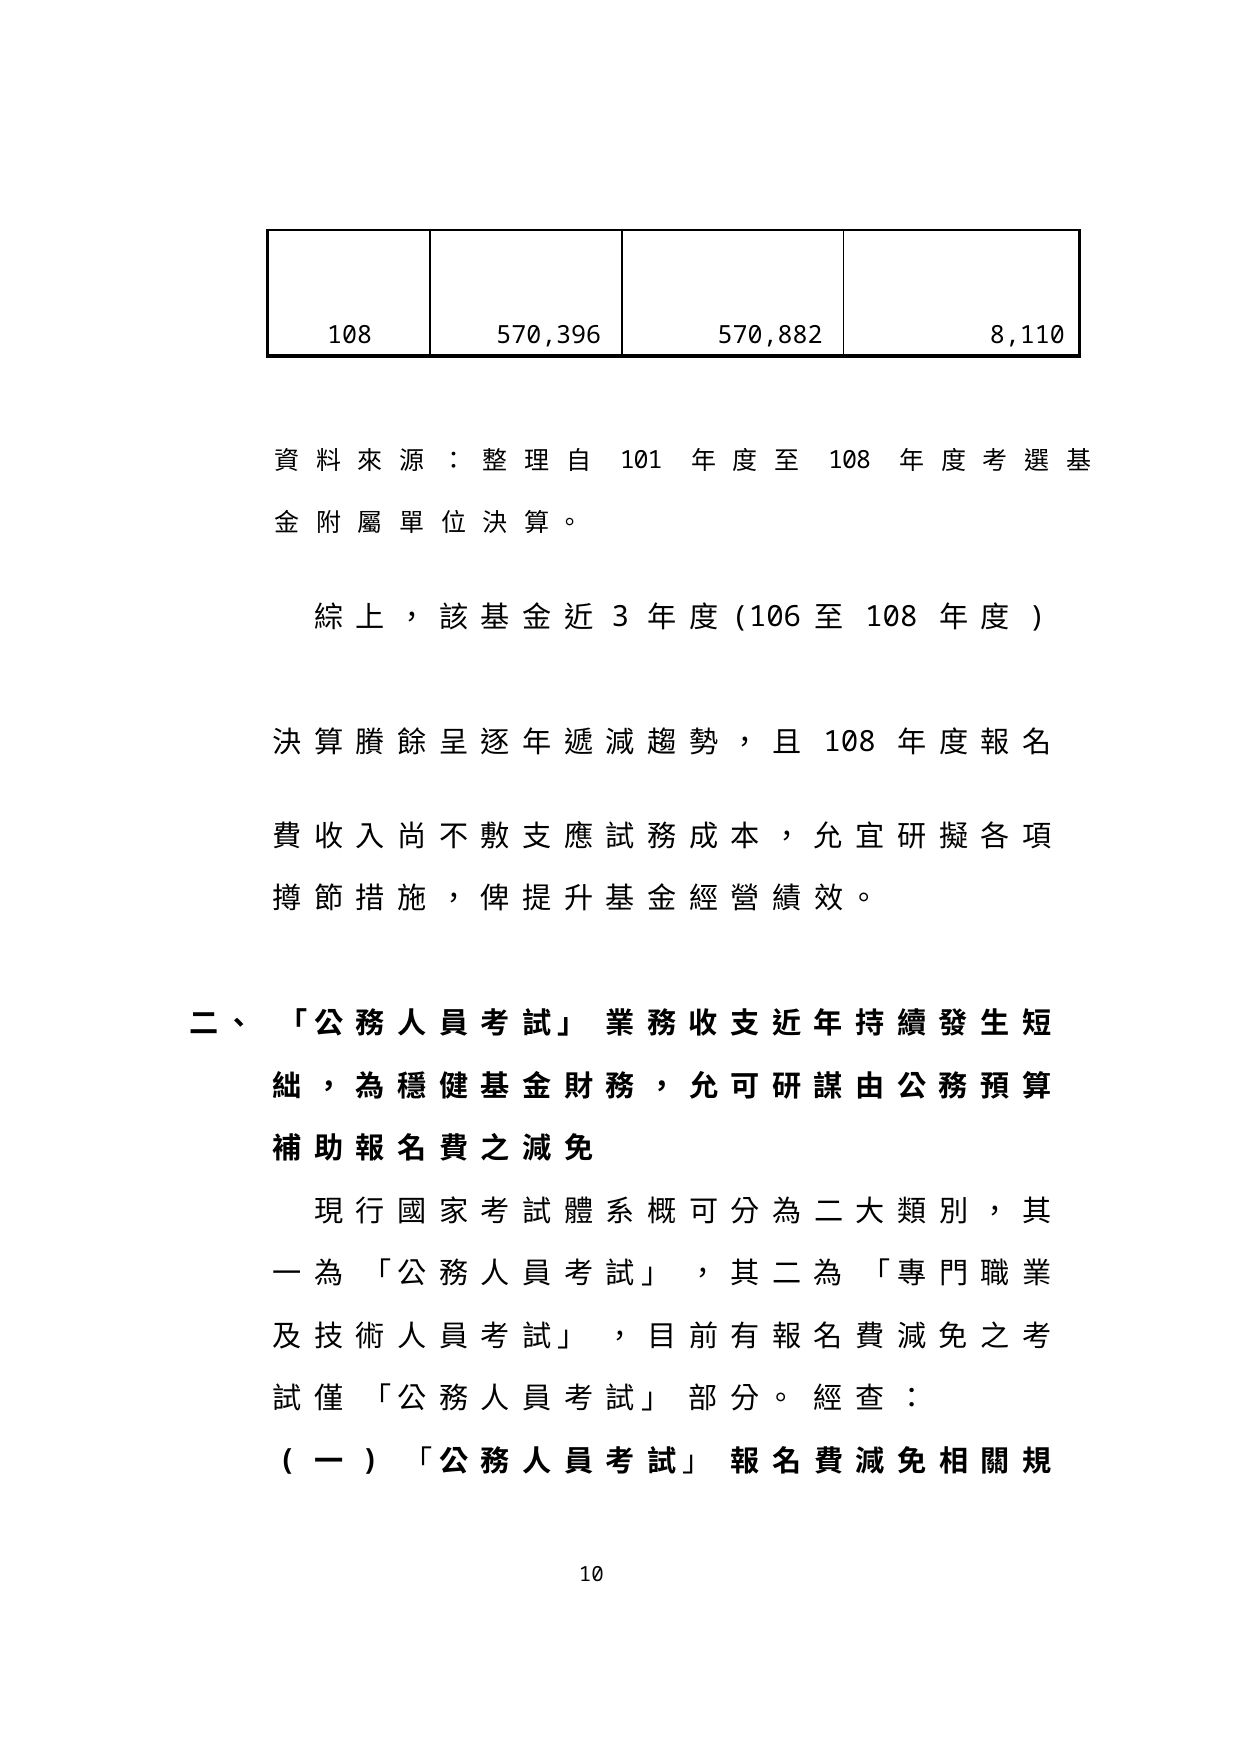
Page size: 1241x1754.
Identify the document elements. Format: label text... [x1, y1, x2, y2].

text 綜上，該基金近3年度(106至108年度)決算賸餘呈逐年遞減趨勢，且108年度報名費收入尚不敷支應試務成本，允宜研擬各項撙節措施，俾提升基金經營績效。 [242, 542, 1058, 917]
text 資料來源：整理自101年度至108年度考選基金附屬單位決算。 [242, 417, 1131, 542]
text 現行國家考試體系概可分為二大類別，其一為「公務人員考試」，其二為「專門職業及技術人員考試」，目前有報名費減免之考試僅「公務人員考試」部分。經查： [242, 1167, 1058, 1417]
text (一)「公務人員考試」報名費減免相關規 [242, 1417, 1058, 1479]
table_cell 570,396 [431, 231, 621, 354]
table_cell 570,882 [623, 231, 843, 354]
table_cell 108 [269, 231, 429, 354]
table_cell 8,110 [844, 231, 1078, 354]
text 二、「公務人員考試」業務收支近年持續發生短絀，為穩健基金財務，允可研謀由公務預算補助報名費之減免 [183, 979, 1058, 1167]
